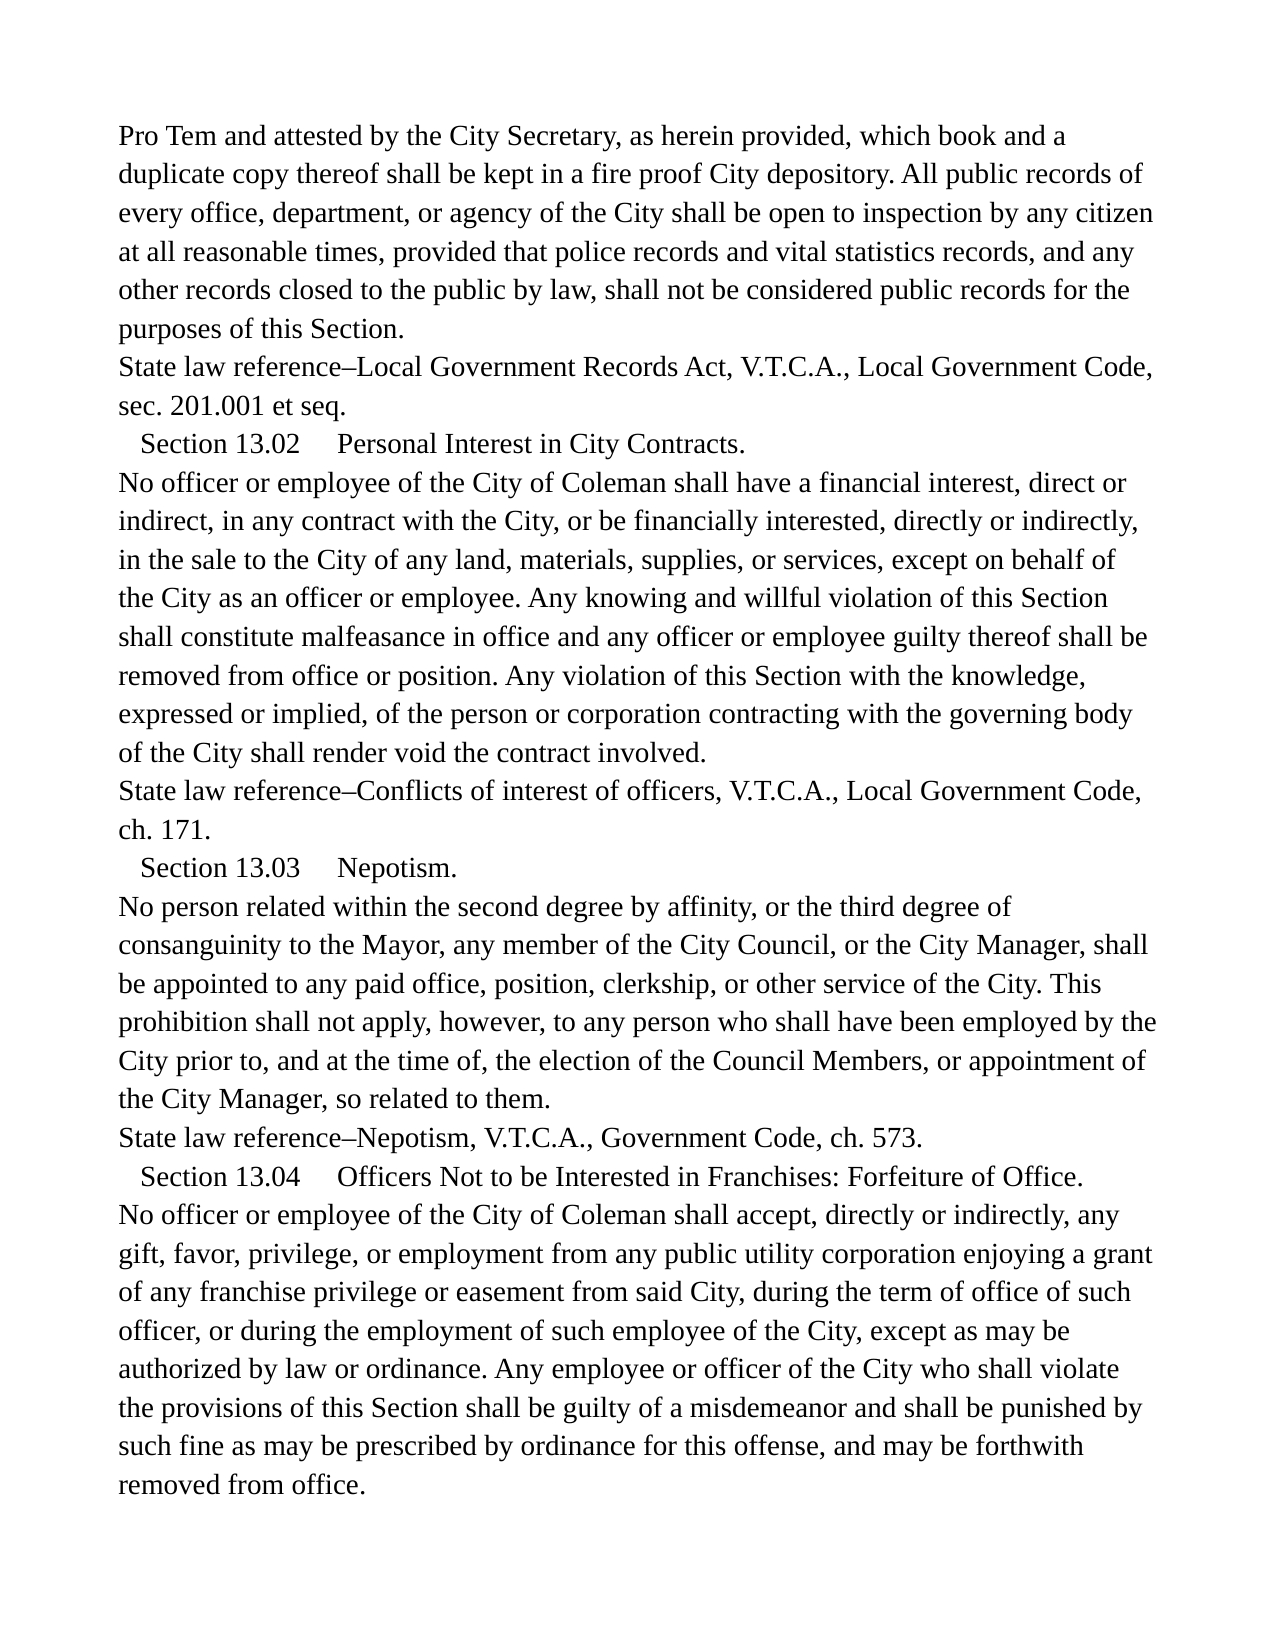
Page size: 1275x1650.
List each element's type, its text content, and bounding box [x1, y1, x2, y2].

text Pro Tem and attested by the City Secretary, as herein provided, which book and a duplicate copy thereof shall be kept in a fire proof City depository. All public records of every office, department, or agency of the City shall be open to inspection by any citizen at all reasonable times, provided that police records and vital statistics records, and any other records closed to the public by law, shall not be considered public records for the purposes of this Section. State law reference–Local Government Records Act, V.T.C.A., Local Government Code, sec. 201.001 et seq. Section 13.02 Personal Interest in City Contracts. No officer or employee of the City of Coleman shall have a financial interest, direct or indirect, in any contract with the City, or be financially interested, directly or indirectly, in the sale to the City of any land, materials, supplies, or services, except on behalf of the City as an officer or employee. Any knowing and willful violation of this Section shall constitute malfeasance in office and any officer or employee guilty thereof shall be removed from office or position. Any violation of this Section with the knowledge, expressed or implied, of the person or corporation contracting with the governing body of the City shall render void the contract involved. State law reference–Conflicts of interest of officers, V.T.C.A., Local Government Code, ch. 171. Section 13.03 Nepotism. No person related within the second degree by affinity, or the third degree of consanguinity to the Mayor, any member of the City Council, or the City Manager, shall be appointed to any paid office, position, clerkship, or other service of the City. This prohibition shall not apply, however, to any person who shall have been employed by the City prior to, and at the time of, the election of the Council Members, or appointment of the City Manager, so related to them. State law reference–Nepotism, V.T.C.A., Government Code, ch. 573. Section 13.04 Officers Not to be Interested in Franchises: Forfeiture of Office. No officer or employee of the City of Coleman shall accept, directly or indirectly, any gift, favor, privilege, or employment from any public utility corporation enjoying a grant of any franchise privilege or easement from said City, during the term of office of such officer, or during the employment of such employee of the City, except as may be authorized by law or ordinance. Any employee or officer of the City who shall violate the provisions of this Section shall be guilty of a misdemeanor and shall be punished by such fine as may be prescribed by ordinance for this offense, and may be forthwith removed from office. [118, 118, 1157, 1501]
